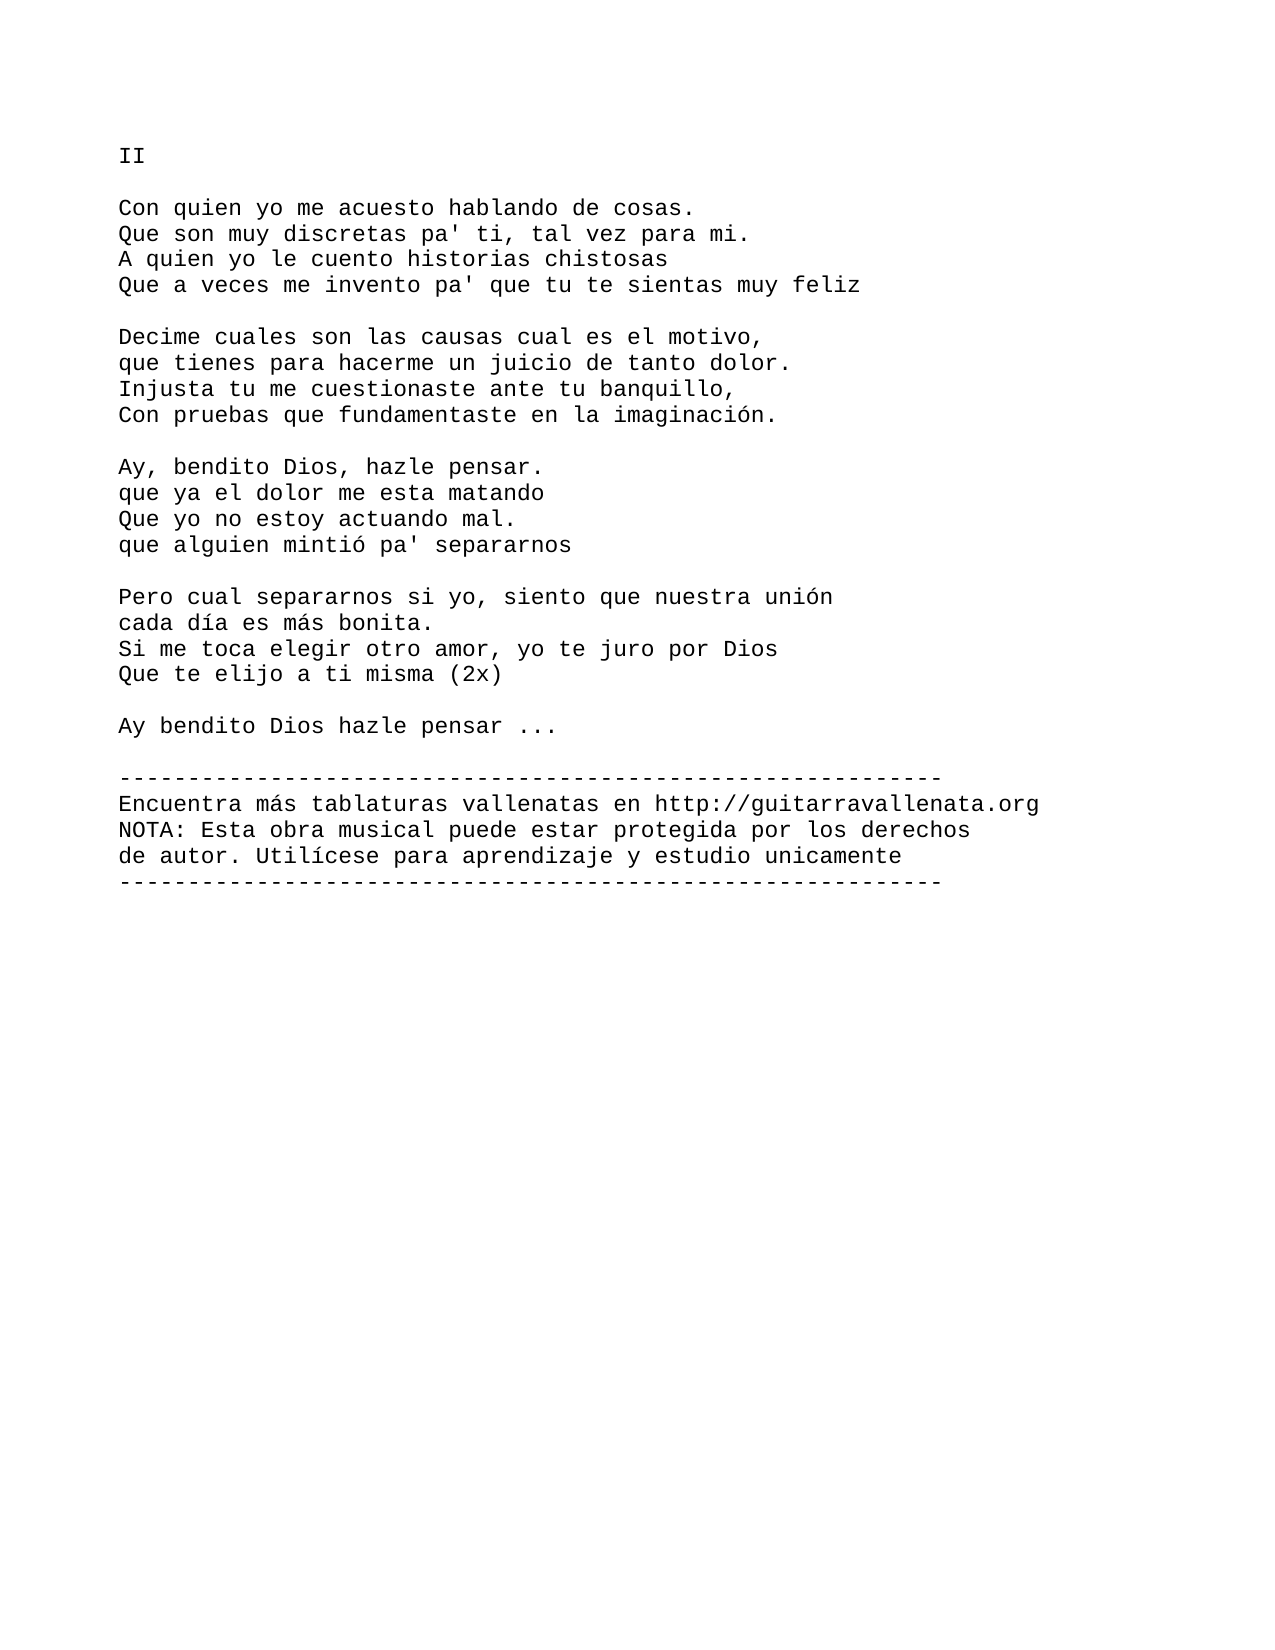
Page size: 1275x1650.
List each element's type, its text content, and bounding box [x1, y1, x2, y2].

text Ay, bendito Dios, hazle pensar. [118, 455, 1157, 481]
text cada día es más bonita. [118, 611, 1157, 637]
text que tienes para hacerme un juicio de tanto dolor. [118, 352, 1157, 377]
text Que te elijo a ti misma (2x) [118, 663, 1157, 689]
text Ay bendito Dios hazle pensar ... [118, 715, 1157, 741]
text Pero cual separarnos si yo, siento que nuestra unión [118, 585, 1157, 611]
text Con pruebas que fundamentaste en la imaginación. [118, 403, 1157, 429]
text ------------------------------------------------------------ [118, 767, 1157, 792]
text Encuentra más tablaturas vallenatas en http://guitarravallenata.org [118, 792, 1157, 818]
text que ya el dolor me esta matando [118, 481, 1157, 507]
text Injusta tu me cuestionaste ante tu banquillo, [118, 377, 1157, 403]
text Que a veces me invento pa' que tu te sientas muy feliz [118, 274, 1157, 300]
text ------------------------------------------------------------ [118, 870, 1157, 896]
text Que yo no estoy actuando mal. [118, 507, 1157, 533]
text Decime cuales son las causas cual es el motivo, [118, 326, 1157, 352]
text que alguien mintió pa' separarnos [118, 533, 1157, 559]
text Que son muy discretas pa' ti, tal vez para mi. [118, 222, 1157, 248]
text Si me toca elegir otro amor, yo te juro por Dios [118, 637, 1157, 663]
text II [118, 144, 1157, 170]
text A quien yo le cuento historias chistosas [118, 248, 1157, 274]
text de autor. Utilícese para aprendizaje y estudio unicamente [118, 844, 1157, 870]
text Con quien yo me acuesto hablando de cosas. [118, 196, 1157, 222]
text NOTA: Esta obra musical puede estar protegida por los derechos [118, 818, 1157, 844]
